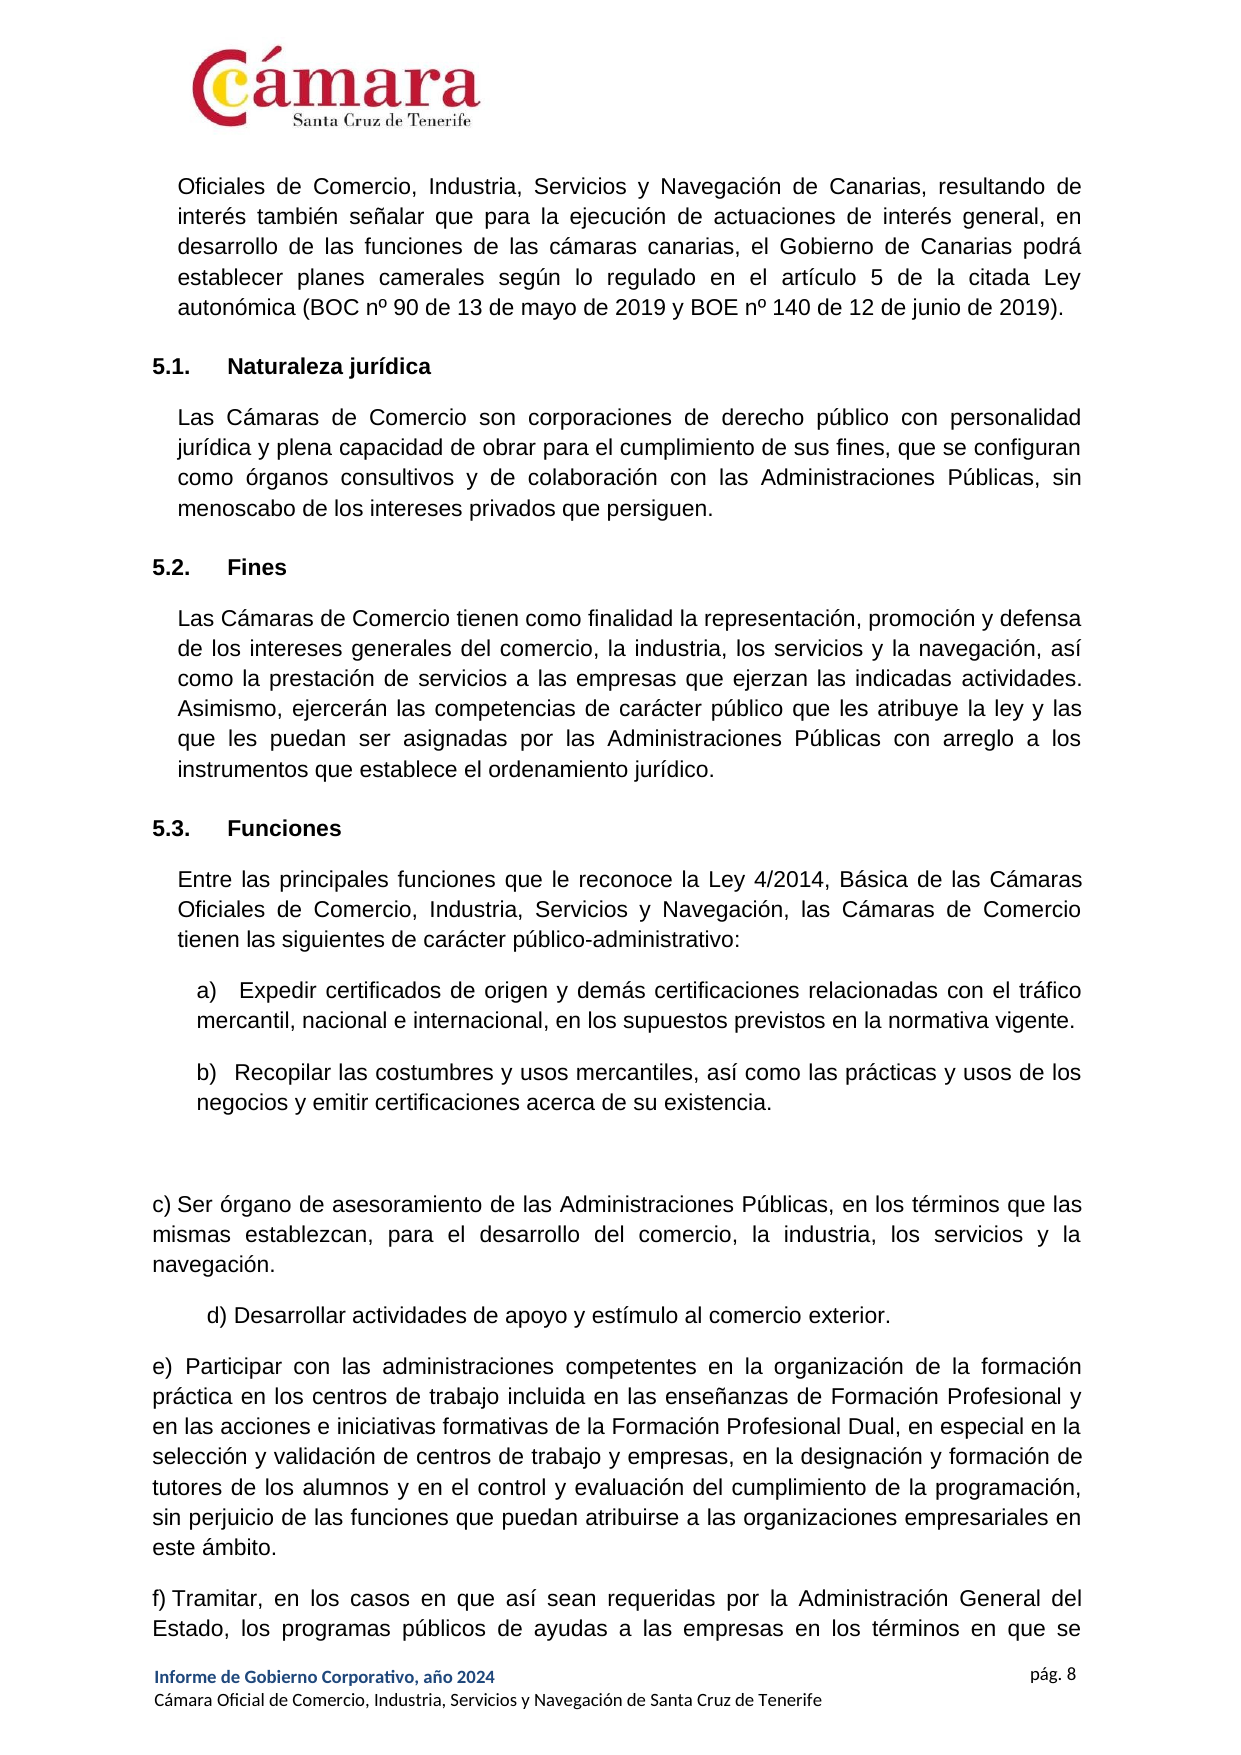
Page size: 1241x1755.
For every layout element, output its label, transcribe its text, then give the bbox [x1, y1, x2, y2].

text Entre las principales funciones que le reconoce la Ley 4/2014, Básica de las Cámaras Oficiales de Comercio, Industria, Servicios y Navegación, las Cámaras de Comercio tienen las siguientes de carácter público-administrativo: [177, 866, 1082, 953]
text Las Cámaras de Comercio tienen como finalidad la representación, promoción y defensa de los intereses generales del comercio, la industria, los servicios y la navegación, así como la prestación de servicios a las empresas que ejerzan las indicadas actividades. Asimismo, ejercerán las competencias de carácter público que les atribuye la ley y las que les puedan ser asignadas por las Administraciones Públicas con arreglo a los instrumentos que establece el ordenamiento jurídico. [177, 604, 1082, 782]
text Oficiales de Comercio, Industria, Servicios y Navegación de Canarias, resultando de interés también señalar que para la ejecución de actuaciones de interés general, en desarrollo de las funciones de las cámaras canarias, el Gobierno de Canarias podrá establecer planes camerales según lo regulado en el artículo 5 de la citada Ley autonómica (BOC nº 90 de 13 de mayo de 2019 y BOE nº 140 de 12 de junio de 2019). [177, 173, 1082, 320]
list Expedir certificados de origen y demás certificaciones relacionadas con el tráfico mercantil, nacional e internacional, en los supuestos previstos en la normativa vigente. [196, 977, 1082, 1034]
list Recopilar las costumbres y usos mercantiles, así como las prácticas y usos de los negocios y emitir certificaciones acerca de su existencia. [196, 1058, 1082, 1115]
list Desarrollar actividades de apoyo y estímulo al comercio exterior. [207, 1302, 1082, 1328]
list Participar con las administraciones competentes en la organización de la formación práctica en los centros de trabajo incluida en las enseñanzas de Formación Profesional y en las acciones e iniciativas formativas de la Formación Profesional Dual, en especial en la selección y validación de centros de trabajo y empresas, en la designación y formación de tutores de los alumnos y en el control y evaluación del cumplimiento de la programación, sin perjuicio de las funciones que puedan atribuirse a las organizaciones empresariales en este ámbito. [152, 1353, 1082, 1560]
list Ser órgano de asesoramiento de las Administraciones Públicas, en los términos que las mismas establezcan, para el desarrollo del comercio, la industria, los servicios y la navegación. [152, 1191, 1082, 1278]
list Naturaleza jurídica [152, 353, 1082, 379]
list Funciones [152, 815, 1082, 841]
text Las Cámaras de Comercio son corporaciones de derecho público con personalidad jurídica y plena capacidad de obrar para el cumplimiento de sus fines, que se configuran como órganos consultivos y de colaboración con las Administraciones Públicas, sin menoscabo de los intereses privados que persiguen. [177, 404, 1082, 521]
list Tramitar, en los casos en que así sean requeridas por la Administración General del Estado, los programas públicos de ayudas a las empresas en los términos en que se [152, 1585, 1082, 1641]
list Fines [152, 554, 1082, 580]
